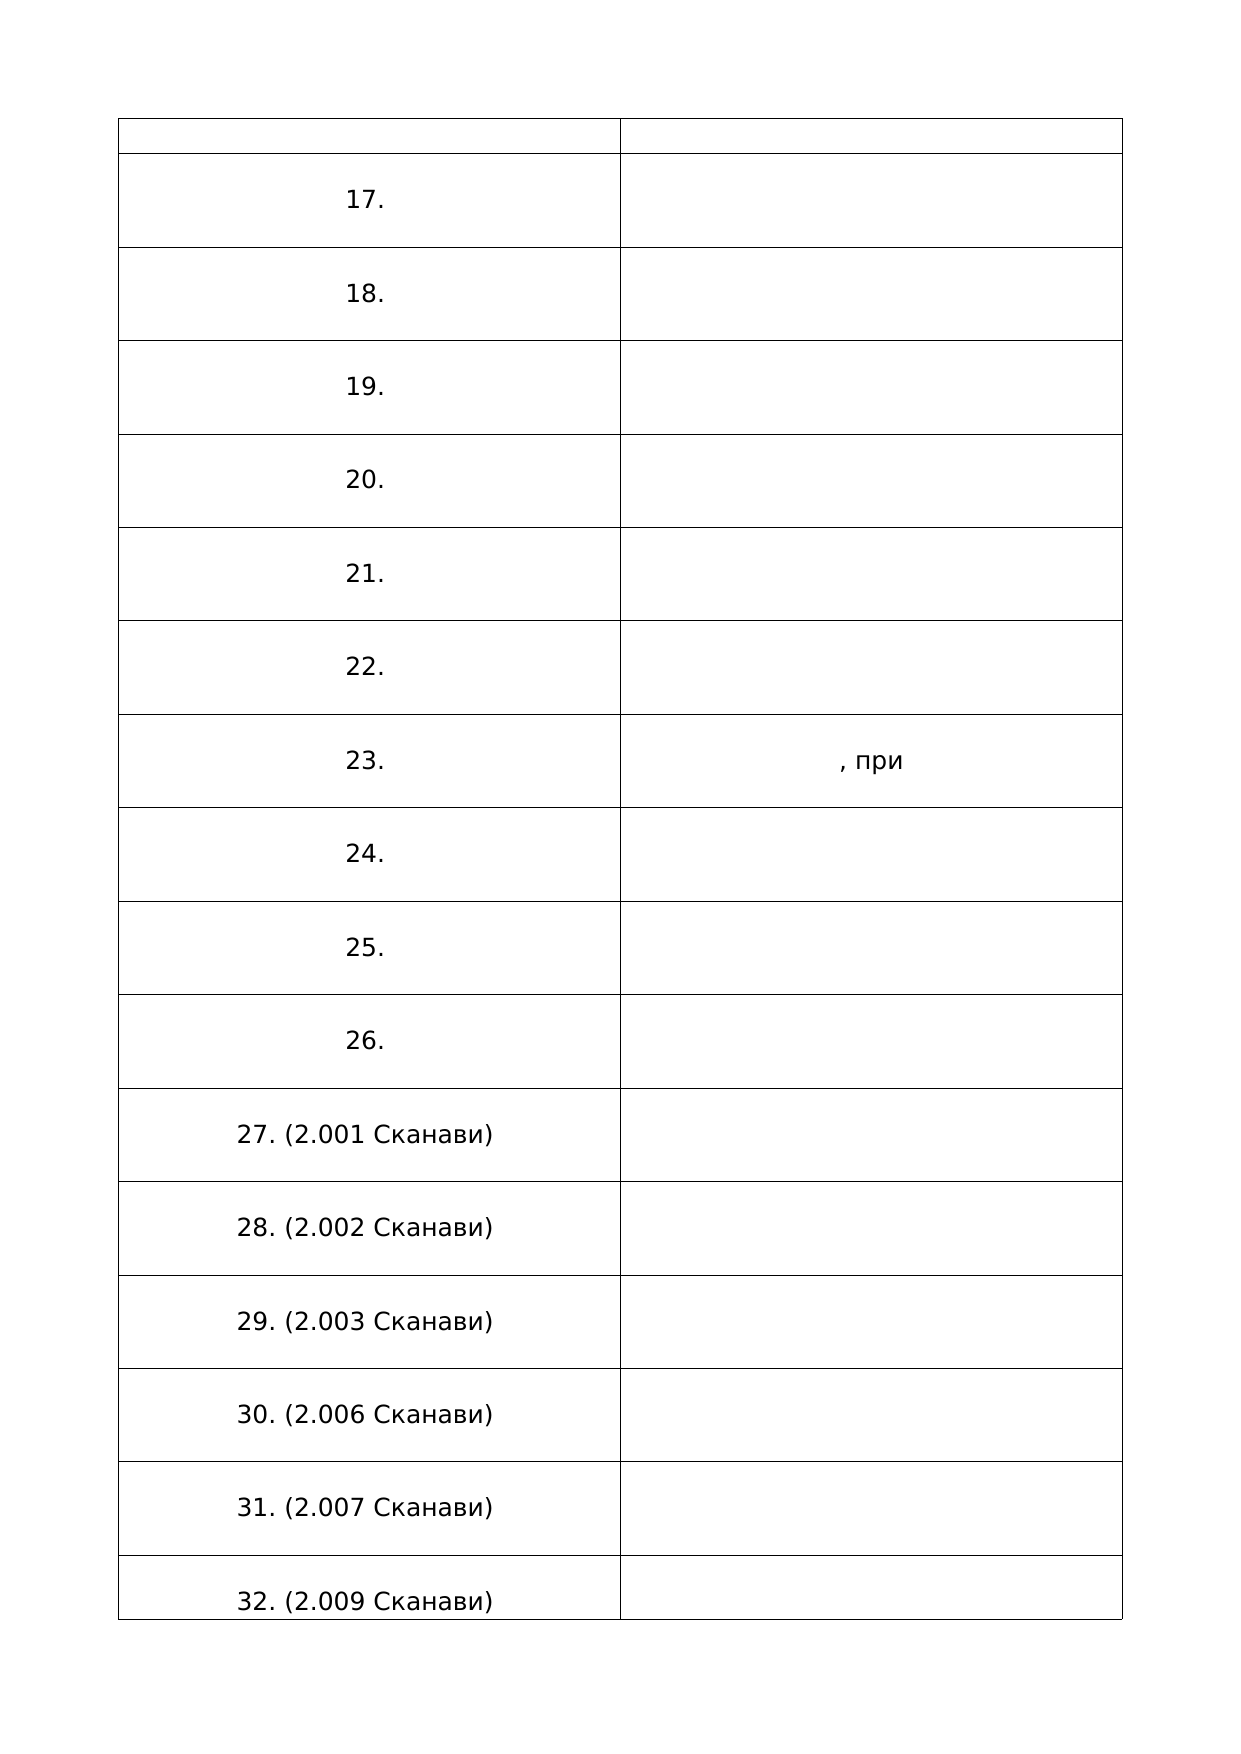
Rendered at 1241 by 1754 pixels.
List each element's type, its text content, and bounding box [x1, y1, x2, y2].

table_cell   [621, 995, 1122, 1088]
table_cell   [621, 1276, 1122, 1368]
table_cell  31. (2.007 Сканави) [119, 1462, 620, 1555]
table_cell   [621, 154, 1122, 247]
table_cell   [621, 1462, 1122, 1555]
table_cell   [621, 1089, 1122, 1181]
table_cell  20. [119, 435, 620, 527]
table_cell  29. (2.003 Сканави) [119, 1276, 620, 1368]
table_cell  21. [119, 528, 620, 620]
table_cell   [621, 1182, 1122, 1274]
table_cell   [621, 248, 1122, 340]
table_cell  17. [119, 154, 620, 247]
table_cell  26. [119, 995, 620, 1088]
table_cell  18. [119, 248, 620, 340]
table_cell   [621, 808, 1122, 901]
table_cell  19. [119, 341, 620, 433]
table_cell [119, 119, 620, 153]
table_cell  27. (2.001 Сканави) [119, 1089, 620, 1181]
table_cell  23. [119, 715, 620, 807]
table_cell   [621, 119, 1122, 153]
table_cell   [621, 1556, 1122, 1619]
table_cell   [621, 528, 1122, 620]
table_cell   [621, 341, 1122, 433]
table_cell   [621, 621, 1122, 714]
table_cell  , при  [621, 715, 1122, 807]
table_cell  25. [119, 902, 620, 994]
table_cell  22. [119, 621, 620, 714]
table_cell  30. (2.006 Сканави) [119, 1369, 620, 1461]
table_cell   [621, 1369, 1122, 1461]
table_cell   [621, 902, 1122, 994]
table_cell   [621, 435, 1122, 527]
table_cell  32. (2.009 Сканави) [119, 1556, 620, 1619]
table_cell  28. (2.002 Сканави) [119, 1182, 620, 1274]
table_cell  24. [119, 808, 620, 901]
